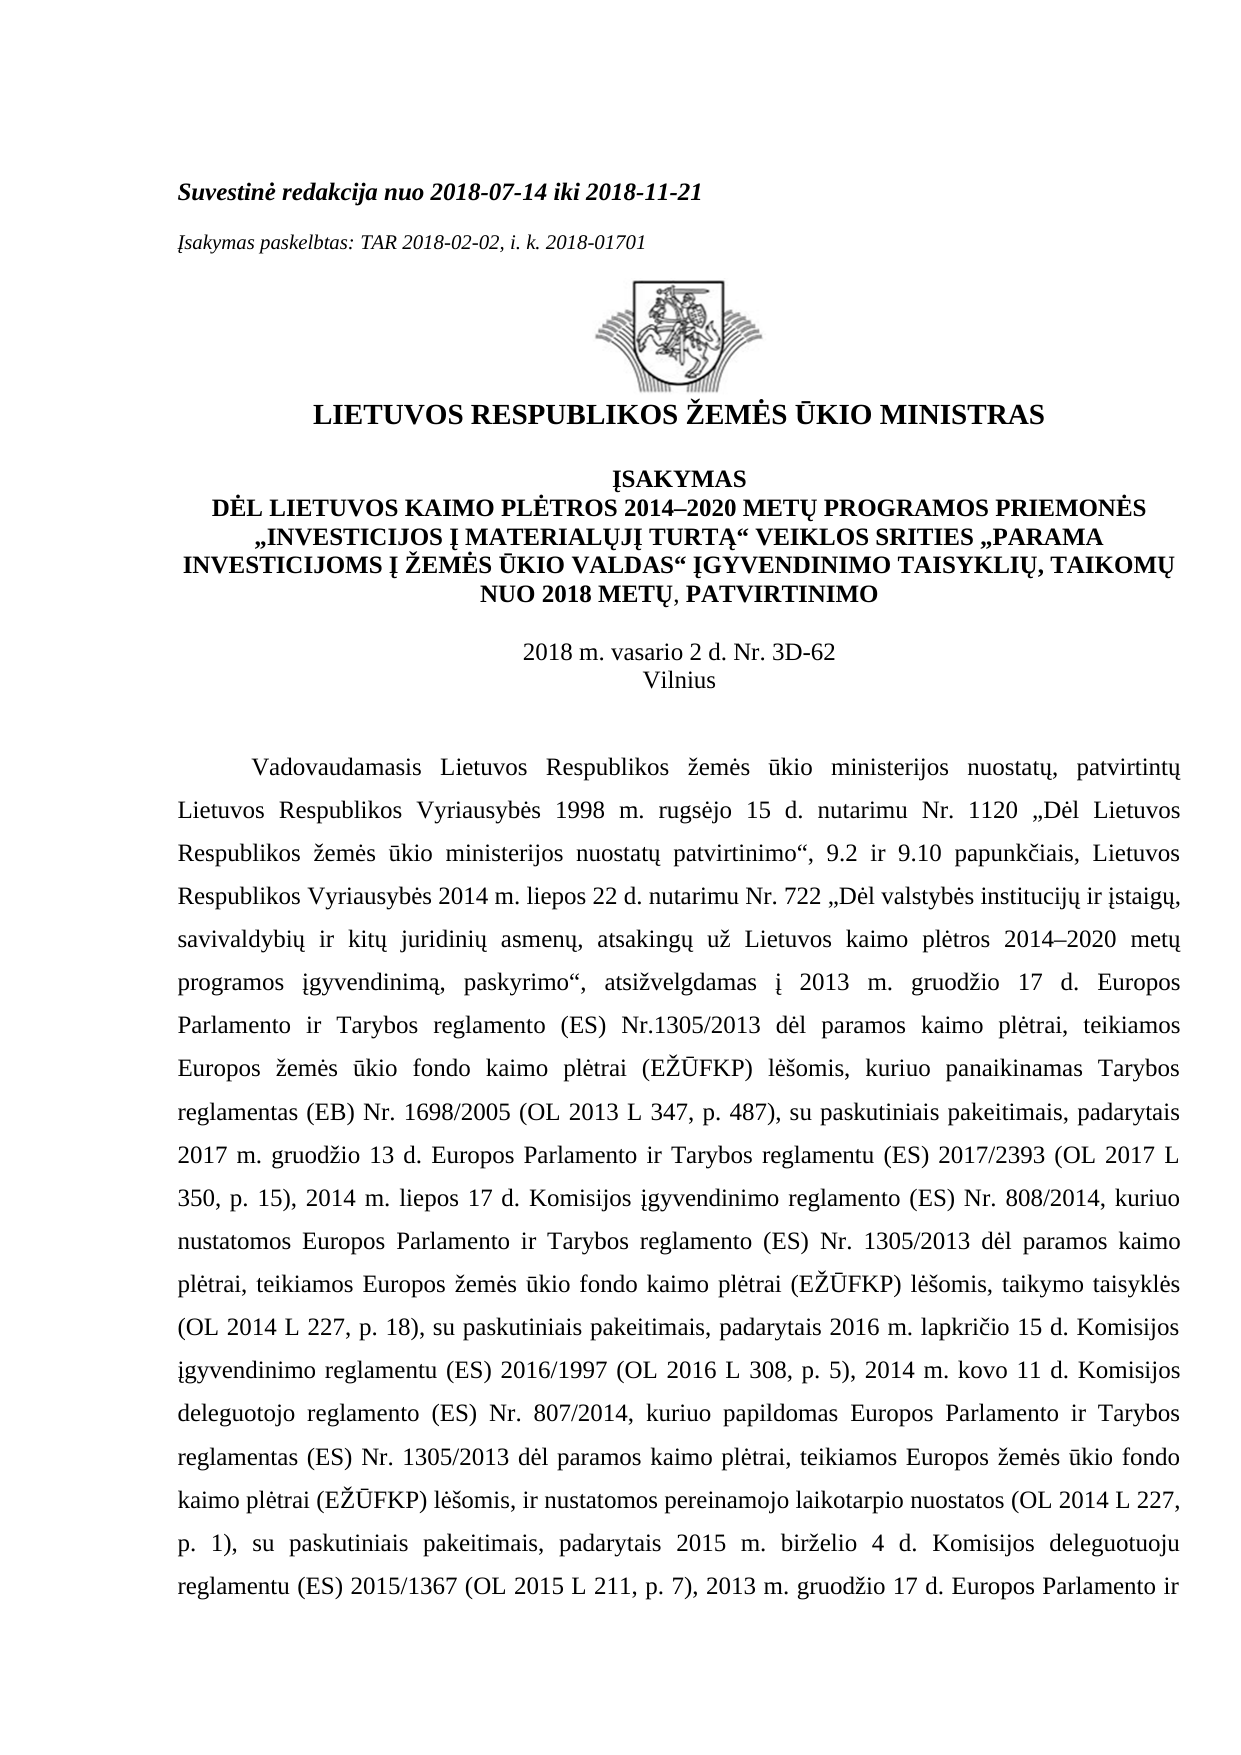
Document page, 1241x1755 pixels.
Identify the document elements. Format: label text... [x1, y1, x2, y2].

text LIETUVOS RESPUBLIKOS ŽEMĖS ŪKIO MINISTRAS [177, 397, 1181, 431]
text Vilnius [177, 665, 1181, 694]
text DĖL LIETUVOS KAIMO PLĖTROS 2014–2020 METŲ PROGRAMOS PRIEMONĖS „INVESTICIJOS Į MATERIALŲJĮ TURTĄ“ VEIKLOS SRITIES „PARAMA INVESTICIJOMS Į ŽEMĖS ŪKIO VALDAS“ ĮGYVENDINIMO TAISYKLIŲ, TAIKOMŲ NUO 2018 METŲ, PATVIRTINIMO [177, 493, 1181, 608]
text Įsakymas paskelbtas: TAR 2018-02-02, i. k. 2018-01701 [177, 230, 1181, 254]
text ĮSAKYMAS [177, 464, 1181, 493]
text Suvestinė redakcija nuo 2018-07-14 iki 2018-11-21 [177, 177, 1181, 206]
text Vadovaudamasis Lietuvos Respublikos žemės ūkio ministerijos nuostatų, patvirtintų Lietuvos Respublikos Vyriausybės 1998 m. rugsėjo 15 d. nutarimu Nr. 1120 „Dėl Lietuvos Respublikos žemės ūkio ministerijos nuostatų patvirtinimo“, 9.2 ir 9.10 papunkčiais, Lietuvos Respublikos Vyriausybės 2014 m. liepos 22 d. nutarimu Nr. 722 „Dėl valstybės institucijų ir įstaigų, savivaldybių ir kitų juridinių asmenų, atsakingų už Lietuvos kaimo plėtros 2014–2020 metų programos įgyvendinimą, paskyrimo“, atsižvelgdamas į 2013 m. gruodžio 17 d. Europos Parlamento ir Tarybos reglamento (ES) Nr.1305/2013 dėl paramos kaimo plėtrai, teikiamos Europos žemės ūkio fondo kaimo plėtrai (EŽŪFKP) lėšomis, kuriuo panaikinamas Tarybos reglamentas (EB) Nr. 1698/2005 (OL 2013 L 347, p. 487), su paskutiniais pakeitimais, padarytais 2017 m. gruodžio 13 d. Europos Parlamento ir Tarybos reglamentu (ES) 2017/2393 (OL 2017 L 350, p. 15), 2014 m. liepos 17 d. Komisijos įgyvendinimo reglamento (ES) Nr. 808/2014, kuriuo nustatomos Europos Parlamento ir Tarybos reglamento (ES) Nr. 1305/2013 dėl paramos kaimo plėtrai, teikiamos Europos žemės ūkio fondo kaimo plėtrai (EŽŪFKP) lėšomis, taikymo taisyklės (OL 2014 L 227, p. 18), su paskutiniais pakeitimais, padarytais 2016 m. lapkričio 15 d. Komisijos įgyvendinimo reglamentu (ES) 2016/1997 (OL 2016 L 308, p. 5), 2014 m. kovo 11 d. Komisijos deleguotojo reglamento (ES) Nr. 807/2014, kuriuo papildomas Europos Parlamento ir Tarybos reglamentas (ES) Nr. 1305/2013 dėl paramos kaimo plėtrai, teikiamos Europos žemės ūkio fondo kaimo plėtrai (EŽŪFKP) lėšomis, ir nustatomos pereinamojo laikotarpio nuostatos (OL 2014 L 227, p. 1), su paskutiniais pakeitimais, padarytais 2015 m. birželio 4 d. Komisijos deleguotuoju reglamentu (ES) 2015/1367 (OL 2015 L 211, p. 7), 2013 m. gruodžio 17 d. Europos Parlamento ir [177, 752, 1181, 1600]
text 2018 m. vasario 2 d. Nr. 3D-62 [177, 637, 1181, 665]
